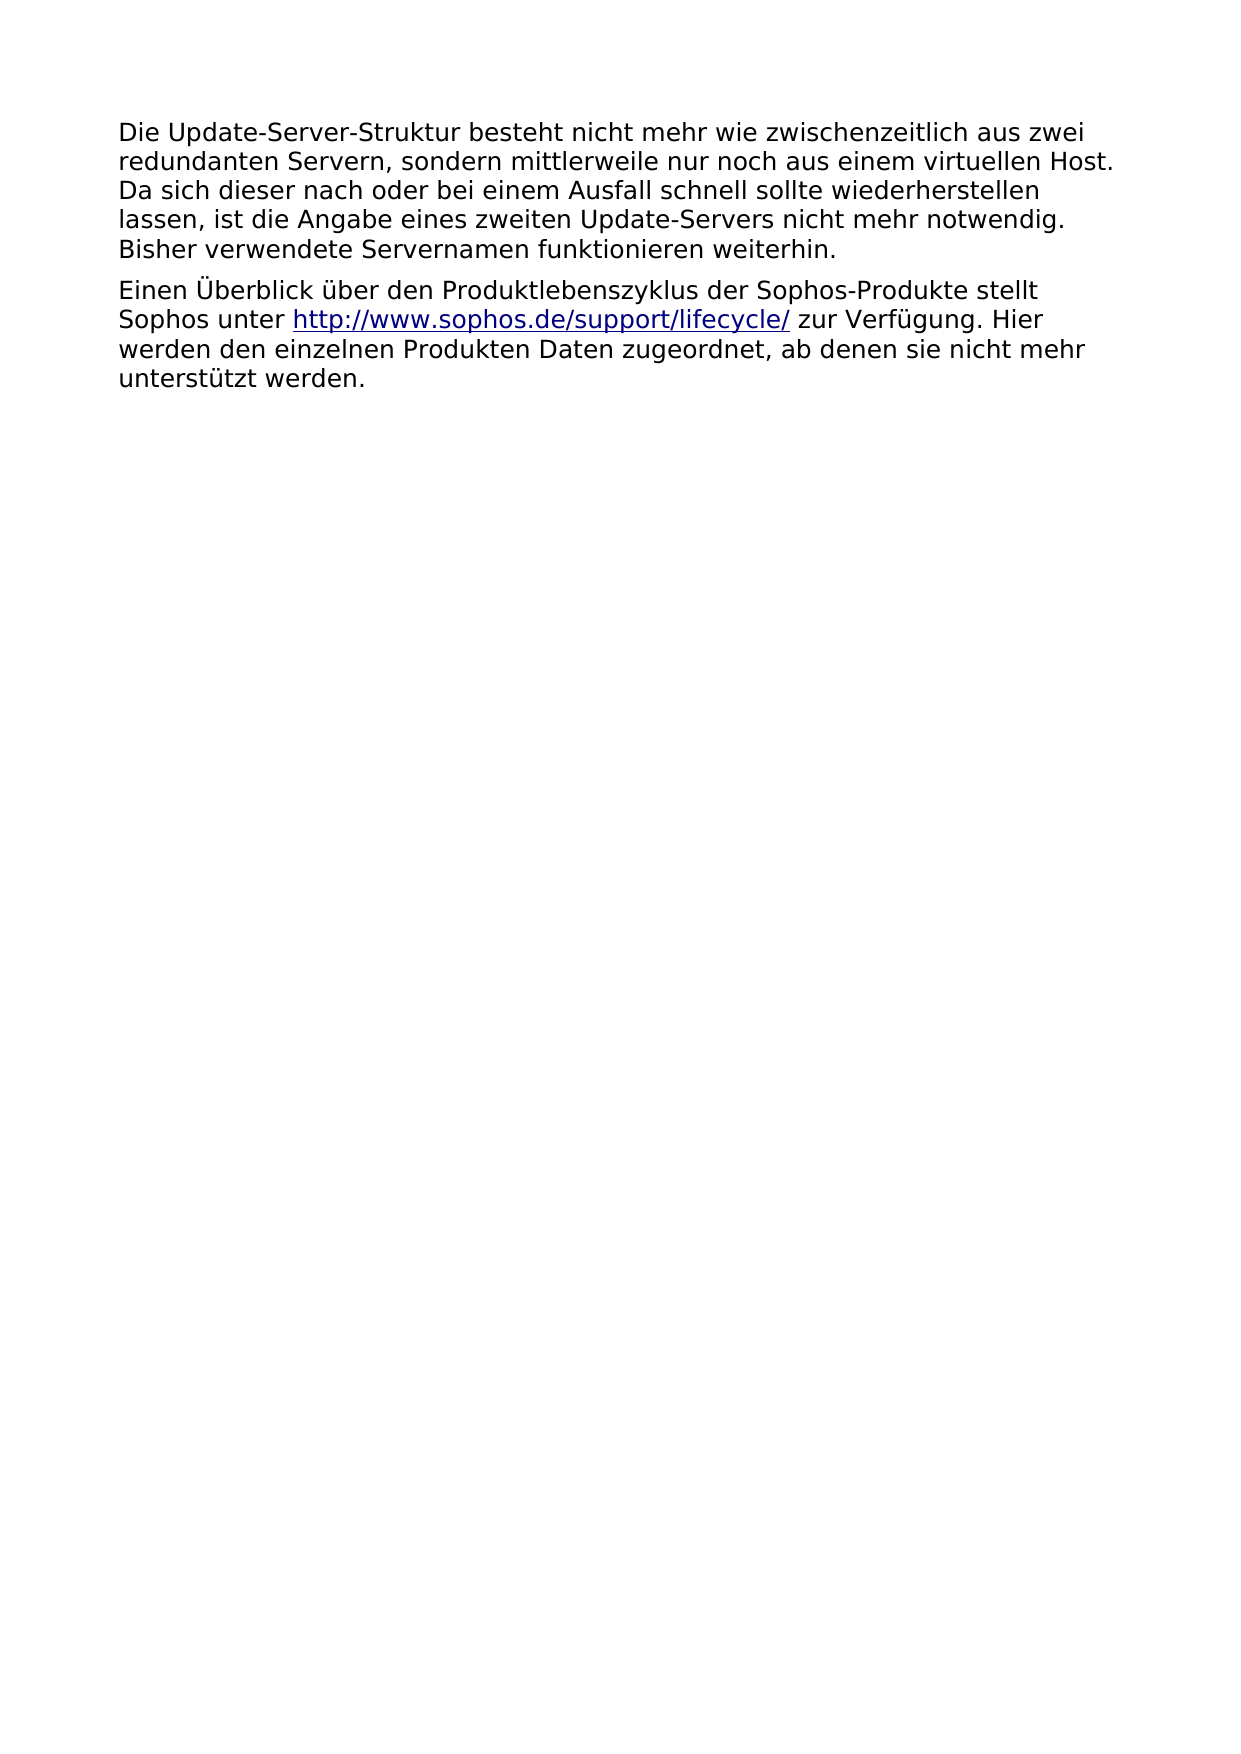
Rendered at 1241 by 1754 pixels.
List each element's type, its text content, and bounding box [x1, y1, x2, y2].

text Die Update-Server-Struktur besteht nicht mehr wie zwischenzeitlich aus zwei redundanten Servern, sondern mittlerweile nur noch aus einem virtuellen Host. Da sich dieser nach oder bei einem Ausfall schnell sollte wiederherstellen lassen, ist die Angabe eines zweiten Update-Servers nicht mehr notwendig. Bisher verwendete Servernamen funktionieren weiterhin. [118, 118, 1122, 264]
text Einen Überblick über den Produktlebenszyklus der Sophos-Produkte stellt Sophos unter http://www.sophos.de/support/lifecycle/ zur Verfügung. Hier werden den einzelnen Produkten Daten zugeordnet, ab denen sie nicht mehr unterstützt werden. [118, 276, 1122, 393]
